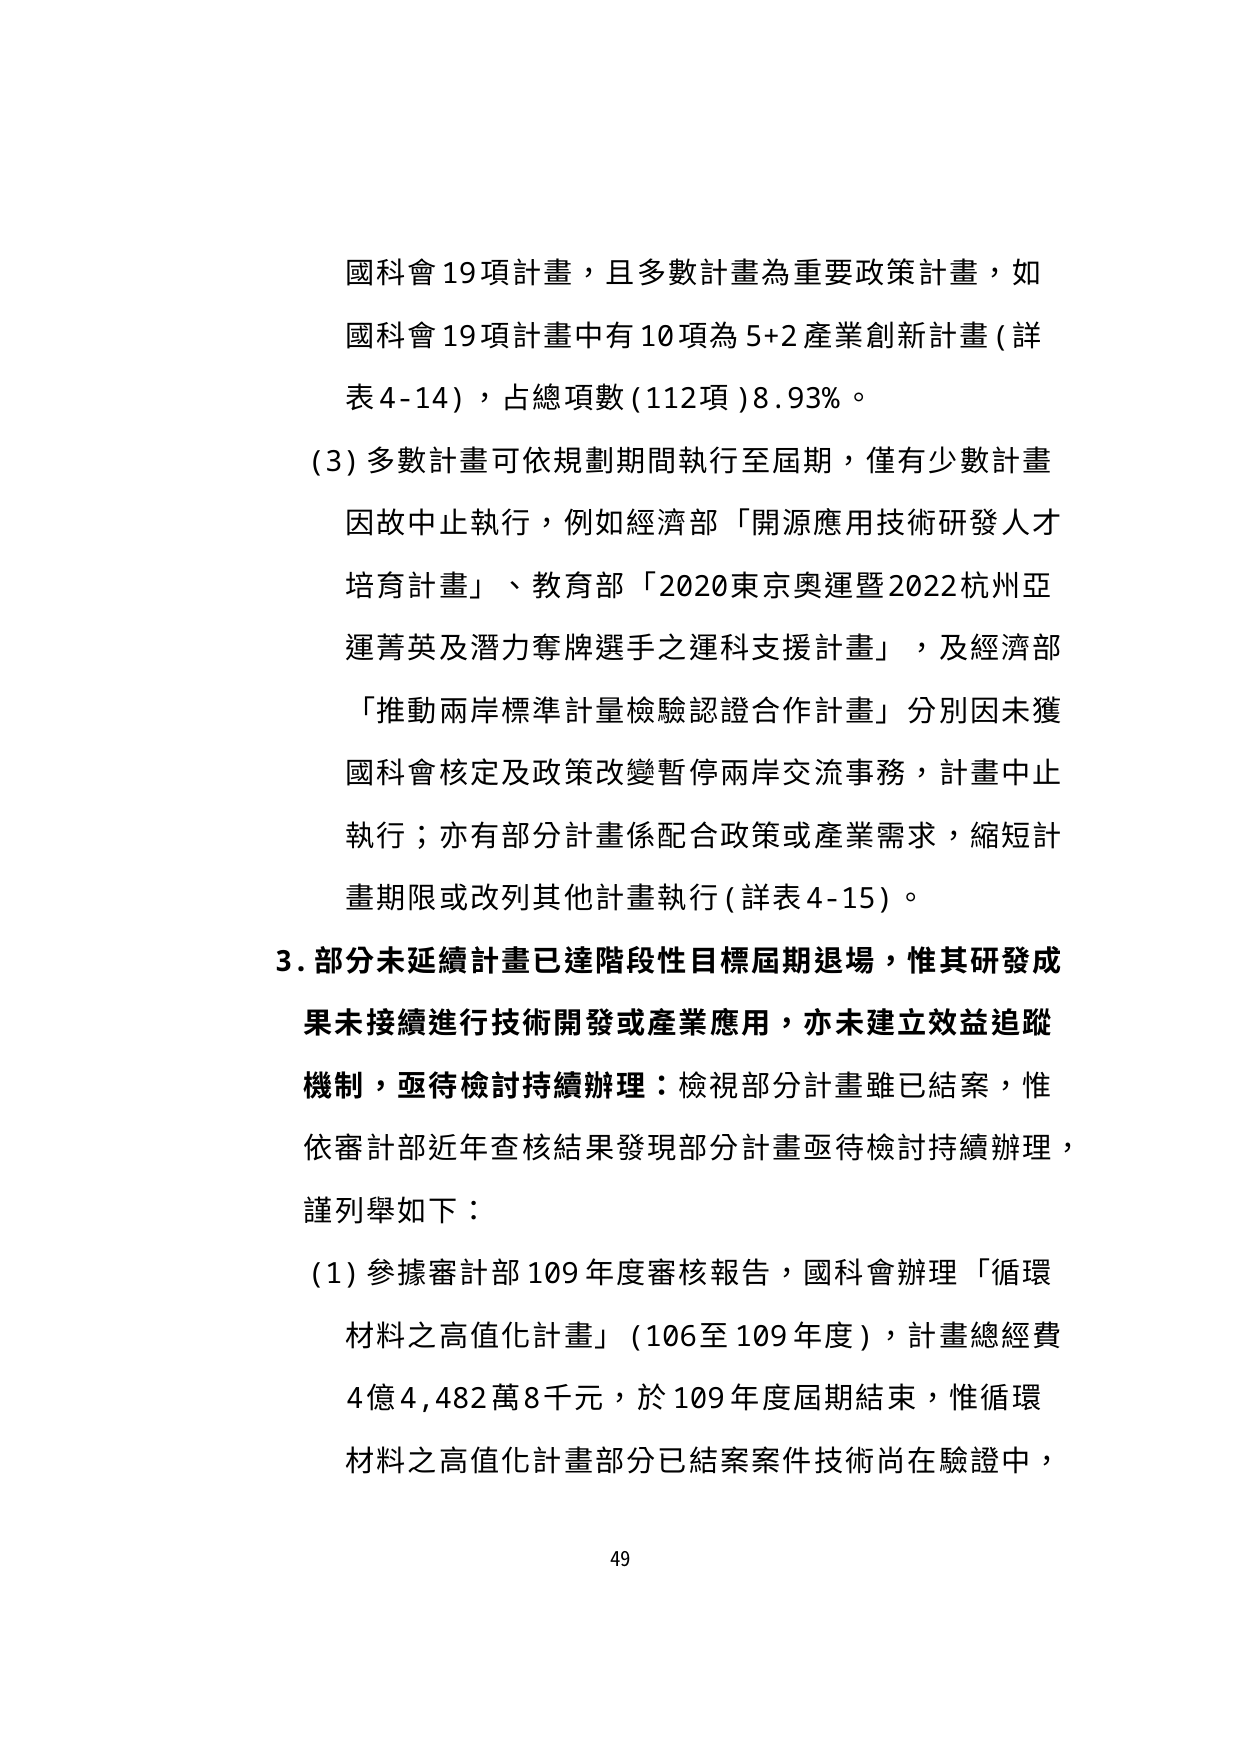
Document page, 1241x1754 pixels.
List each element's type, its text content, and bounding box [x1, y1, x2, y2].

text (3)多數計畫可依規劃期間執行至屆期，僅有少數計畫因故中止執行，例如經濟部「開源應用技術研發人才培育計畫」、教育部「2020東京奧運暨2022杭州亞運菁英及潛力奪牌選手之運科支援計畫」，及經濟部「推動兩岸標準計量檢驗認證合作計畫」分別因未獲國科會核定及政策改變暫停兩岸交流事務，計畫中止執行；亦有部分計畫係配合政策或產業需求，縮短計畫期限或改列其他計畫執行(詳表4-15)。 [295, 417, 1063, 917]
text (1)參據審計部109年度審核報告，國科會辦理「循環材料之高值化計畫」(106至109年度)，計畫總經費4億4,482萬8千元，於109年度屆期結束，惟循環材料之高值化計畫部分已結案案件技術尚在驗證中， [295, 1229, 1063, 1479]
text 3.部分未延續計畫已達階段性目標屆期退場，惟其研發成果未接續進行技術開發或產業應用，亦未建立效益追蹤機制，亟待檢討持續辦理：檢視部分計畫雖已結案，惟依審計部近年查核結果發現部分計畫亟待檢討持續辦理，謹列舉如下： [266, 917, 1063, 1229]
text 國科會19項計畫，且多數計畫為重要政策計畫，如國科會19項計畫中有10項為5+2產業創新計畫(詳表4-14)，占總項數(112項)8.93%。 [295, 229, 1063, 417]
